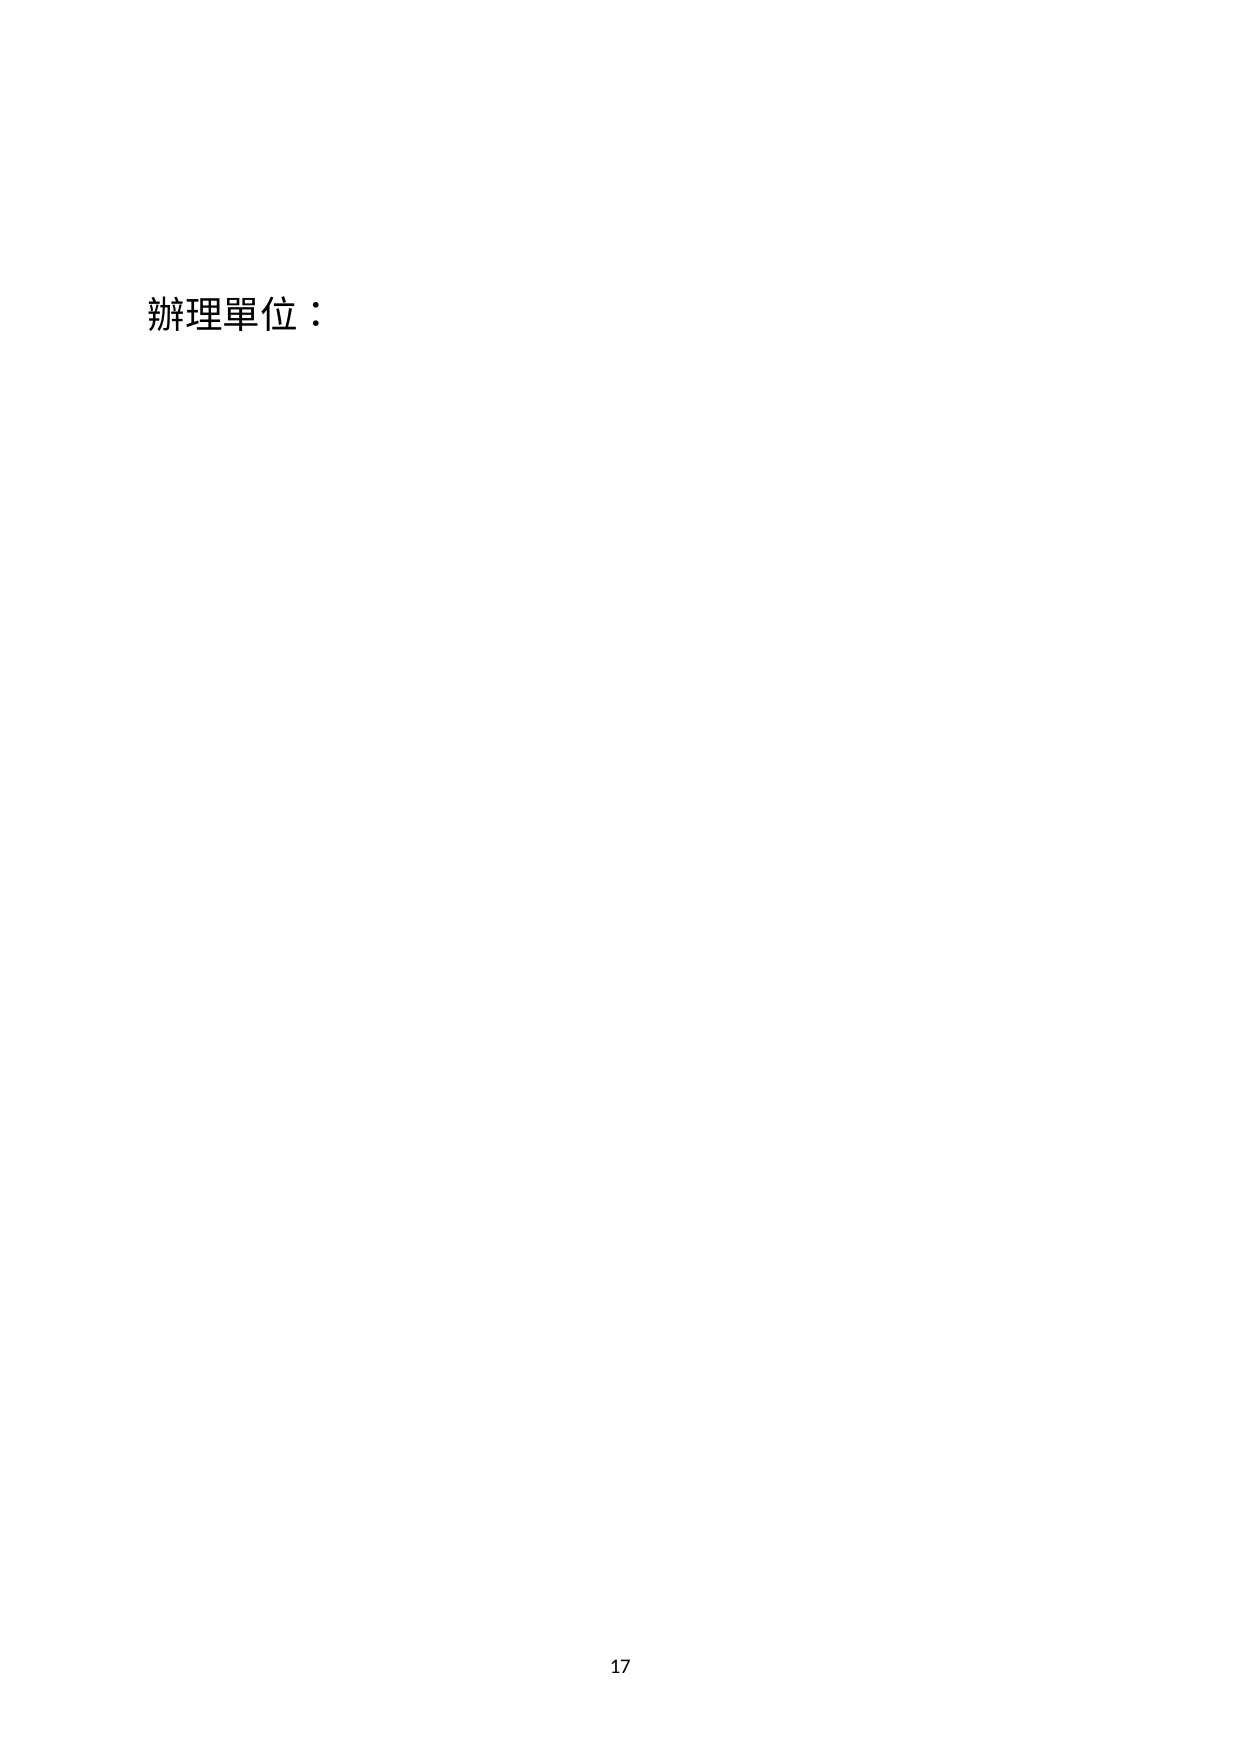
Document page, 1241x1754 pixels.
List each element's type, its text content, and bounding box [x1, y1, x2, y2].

text 辦理單位： [148, 271, 1092, 333]
